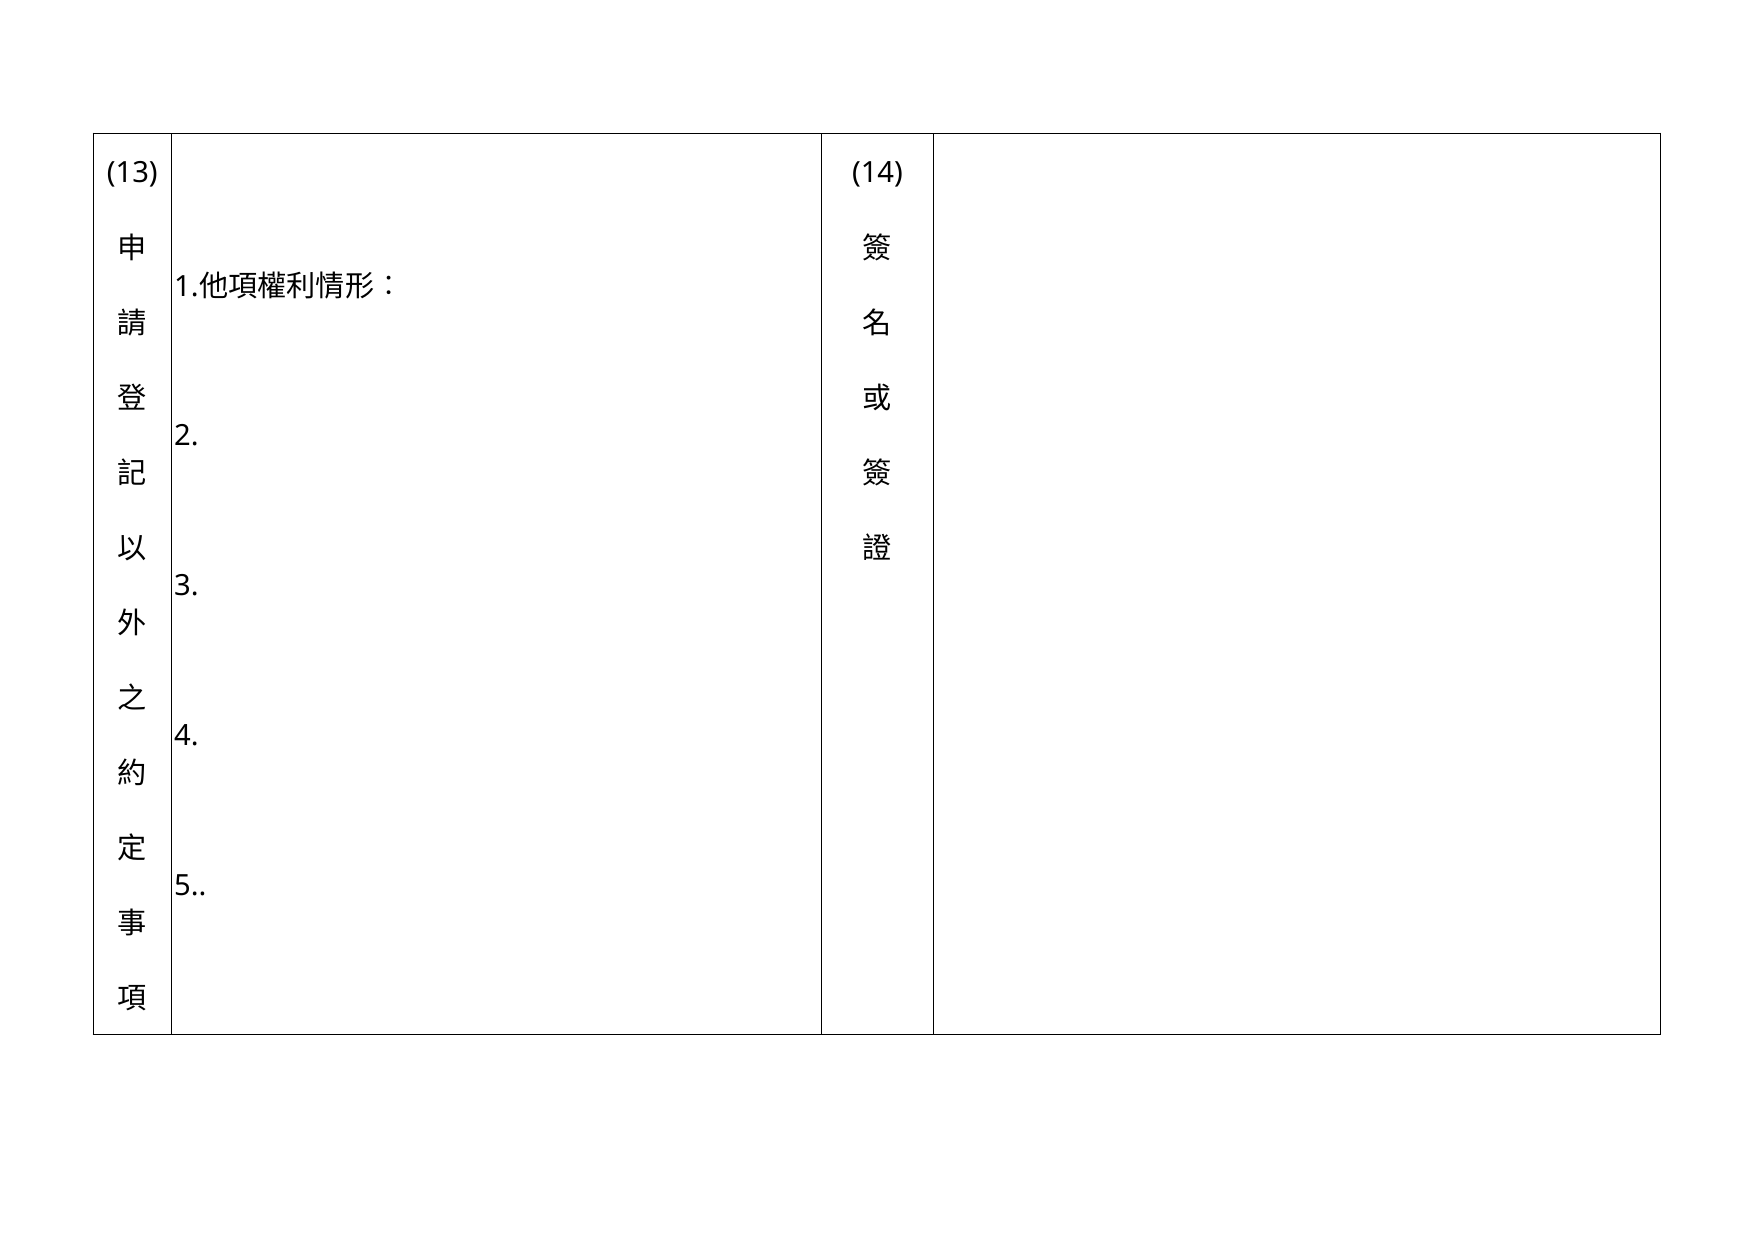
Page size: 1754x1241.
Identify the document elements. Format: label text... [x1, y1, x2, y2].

table_cell [934, 134, 1660, 1034]
table_cell (13) 申 請 登 記 以 外 之 約 定 事 項 [94, 134, 171, 1034]
table_cell 他項權利情形︰ 2. 3. 4. 5.. [172, 134, 821, 1034]
table_cell (14) 簽 名 或 簽 證 [822, 134, 933, 1034]
